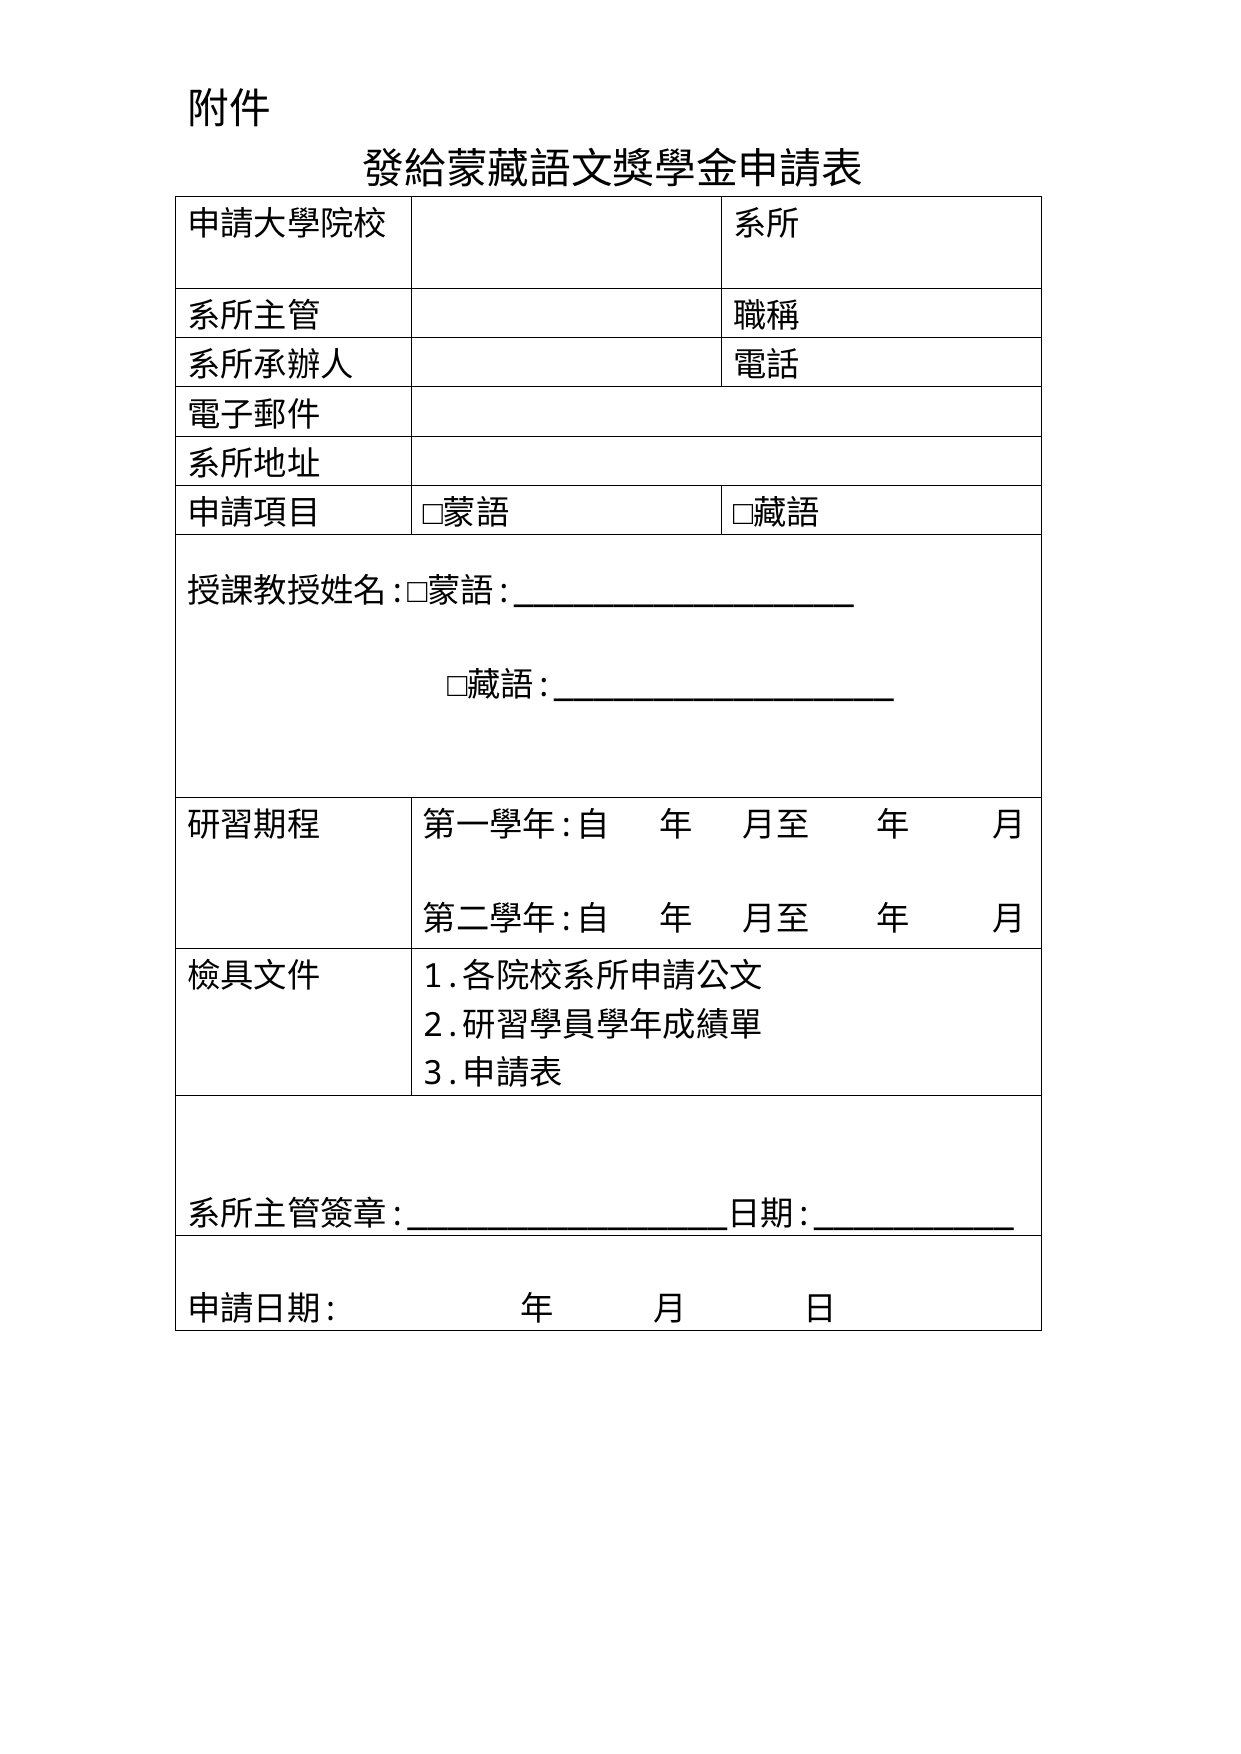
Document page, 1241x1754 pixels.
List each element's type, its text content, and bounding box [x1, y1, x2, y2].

table_cell 職稱 [722, 289, 1041, 337]
table_cell 申請項目 [176, 486, 411, 534]
table_cell 系所主管 [176, 289, 411, 337]
table_cell 電子郵件 [176, 387, 411, 436]
table_cell 第一學年:自 年 月至 年 月 第二學年:自 年 月至 年 月 [412, 798, 1041, 948]
table_cell [412, 289, 721, 337]
table_cell 系所承辦人 [176, 338, 411, 386]
table_header 申請大學院校 [176, 197, 411, 288]
table_cell 系所地址 [176, 437, 411, 485]
table_cell [412, 437, 1041, 485]
table_cell 研習期程 [176, 798, 411, 948]
table_cell □藏語 [722, 486, 1041, 534]
table_cell 申請日期: 年 月 日 [176, 1236, 1041, 1330]
table_header 系所 [722, 197, 1041, 288]
table_cell □蒙語 [412, 486, 721, 534]
table_header [412, 197, 721, 288]
text 附件 [187, 75, 1109, 135]
table_cell 系所主管簽章:________________日期:__________ [176, 1096, 1041, 1235]
table_cell 電話 [722, 338, 1041, 386]
table_cell 授課教授姓名:□蒙語:_________________ □藏語:_________________ [176, 535, 1041, 797]
table_cell [412, 387, 1041, 436]
table_cell [412, 338, 721, 386]
table_cell 1.各院校系所申請公文 2.研習學員學年成績單 3.申請表 [412, 949, 1041, 1094]
text 發給蒙藏語文獎學金申請表 [187, 135, 1109, 196]
table_cell 檢具文件 [176, 949, 411, 1094]
